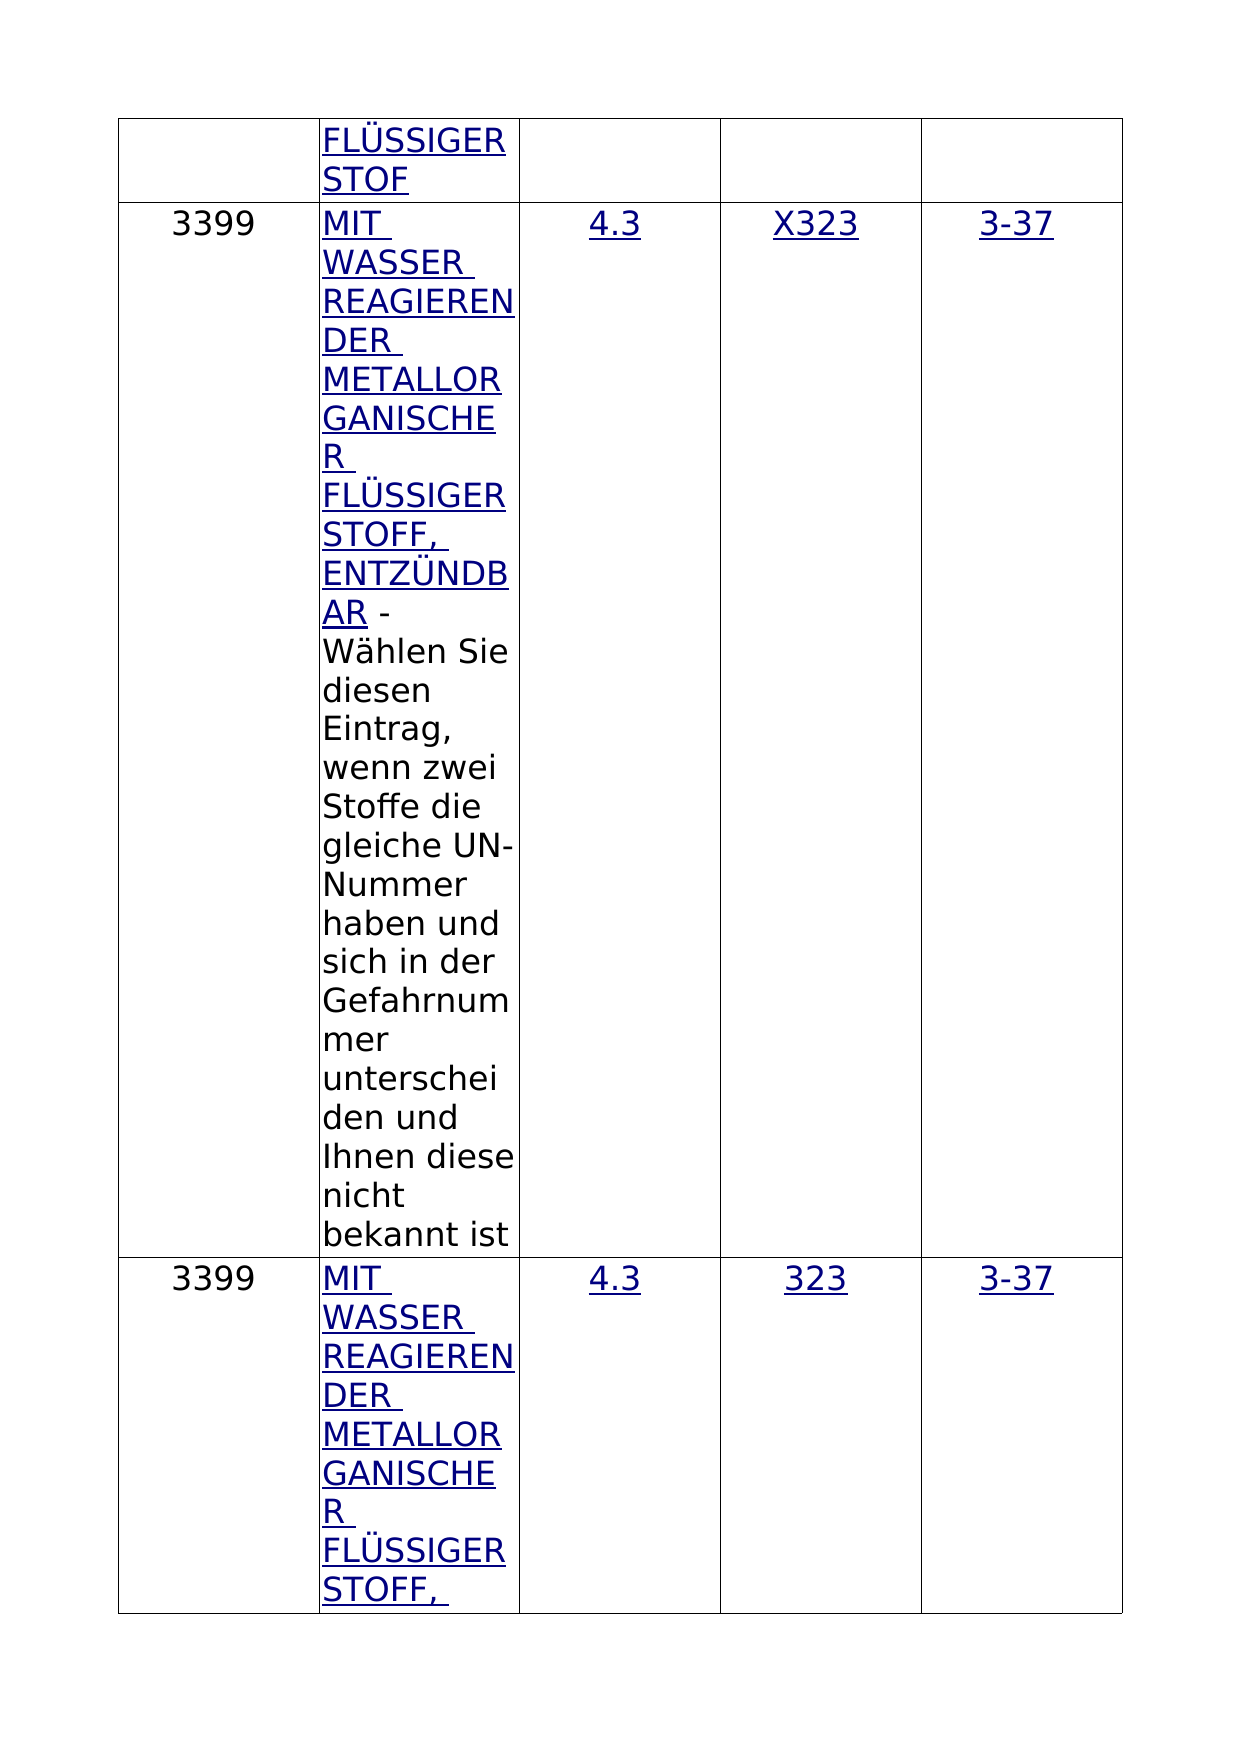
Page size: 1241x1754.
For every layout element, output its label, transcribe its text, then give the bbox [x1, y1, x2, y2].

table_cell [721, 119, 921, 202]
table_cell MIT WASSER REAGIERENDER METALLORGANISCHER FLÜSSIGER STOFF, [320, 1258, 519, 1612]
table_cell [922, 119, 1122, 202]
table_cell FLÜSSIGER STOF [320, 119, 519, 202]
table_cell MIT WASSER REAGIERENDER METALLORGANISCHER FLÜSSIGER STOFF, ENTZÜNDBAR - Wählen Sie diesen Eintrag, wenn zwei Stoffe die gleiche UN-Nummer haben und sich in der Gefahrnummer unterscheiden und Ihnen diese nicht bekannt ist [320, 203, 519, 1257]
table_cell 3399 [119, 203, 319, 1257]
table_cell 4.3 [520, 1258, 720, 1612]
table_cell [520, 119, 720, 202]
table_cell X323 [721, 203, 921, 1257]
table_cell 3399 [119, 1258, 319, 1612]
table_cell [119, 119, 319, 202]
table_cell 3-37 [922, 1258, 1122, 1612]
table_cell 4.3 [520, 203, 720, 1257]
table_cell 3-37 [922, 203, 1122, 1257]
table_cell 323 [721, 1258, 921, 1612]
